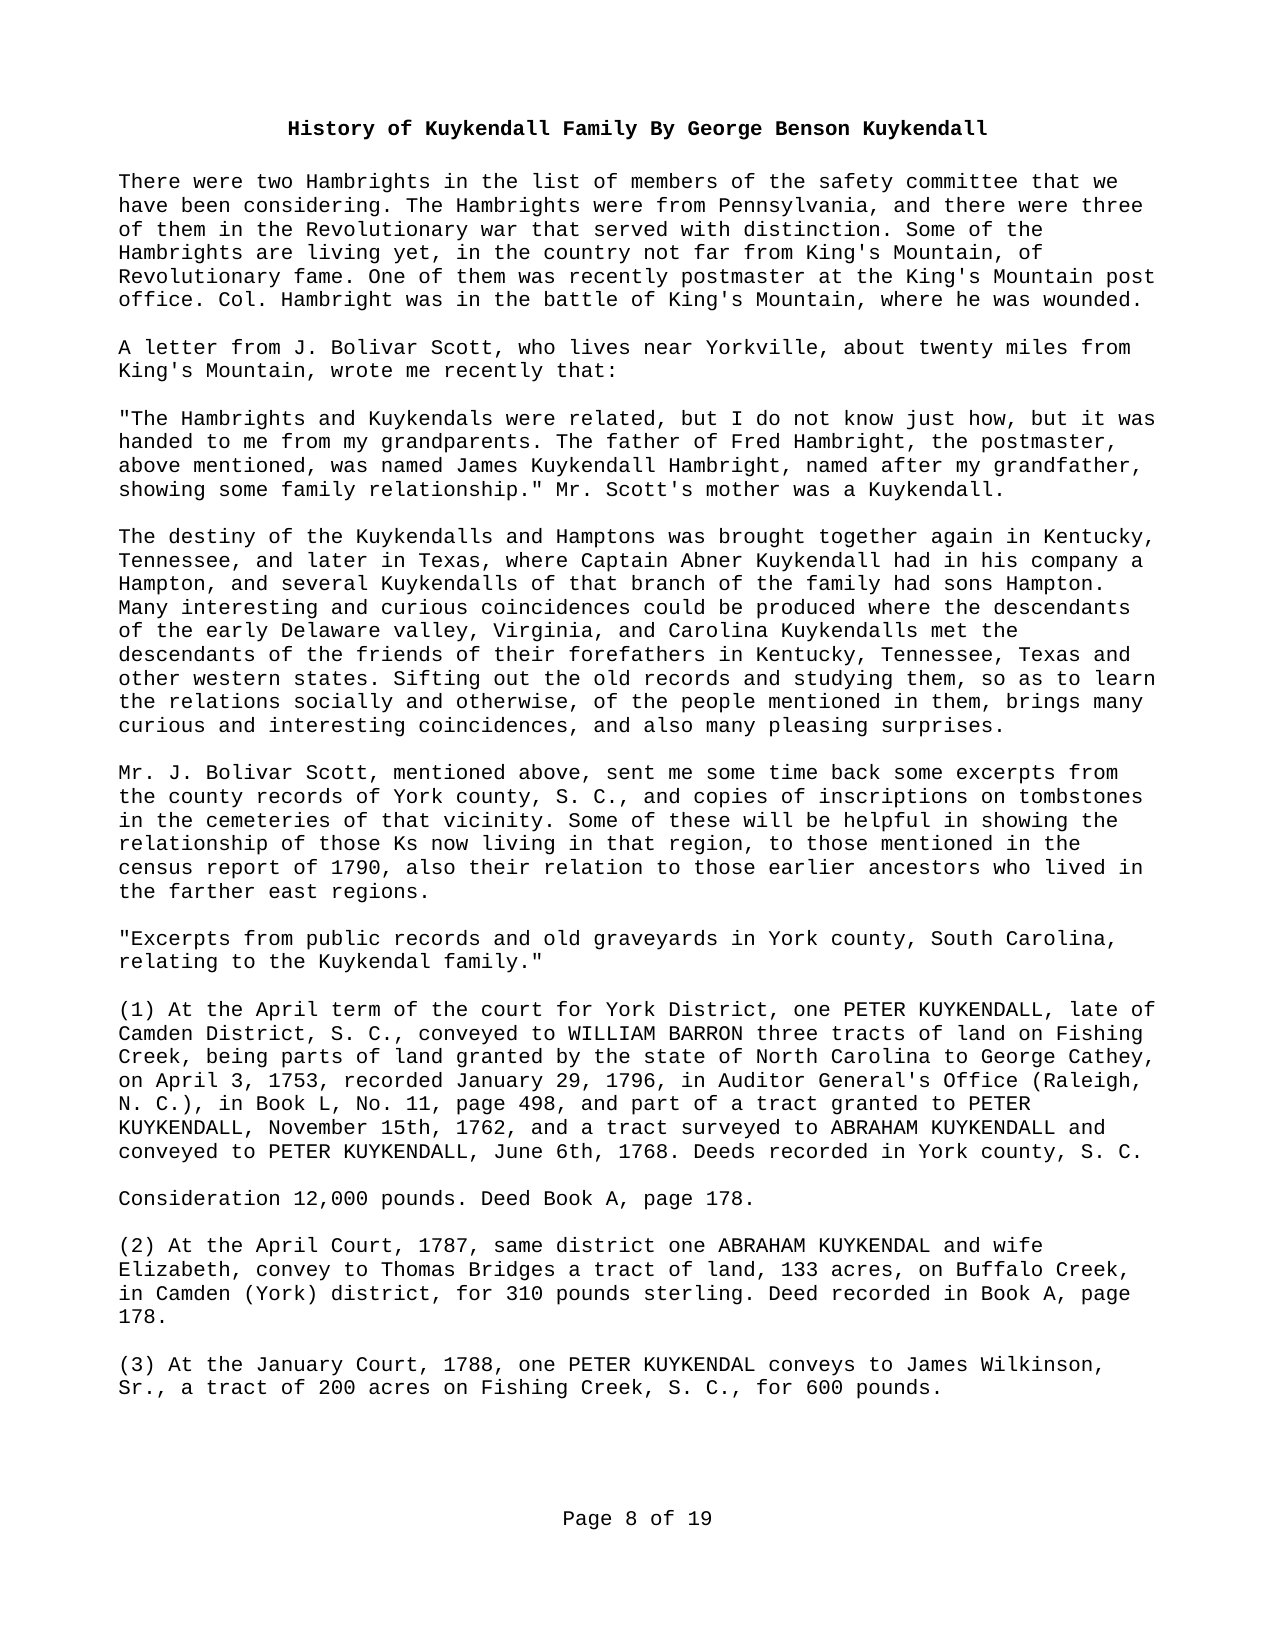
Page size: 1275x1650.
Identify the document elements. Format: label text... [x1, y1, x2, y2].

text "Excerpts from public records and old graveyards in York county, South Carolina, relating to the Kuykendal family." [118, 928, 1157, 975]
text There were two Hambrights in the list of members of the safety committee that we have been considering. The Hambrights were from Pennsylvania, and there were three of them in the Revolutionary war that served with distinction. Some of the Hambrights are living yet, in the country not far from King's Mountain, of Revolutionary fame. One of them was recently postmaster at the King's Mountain post office. Col. Hambright was in the battle of King's Mountain, where he was wounded. [118, 171, 1157, 313]
text (1) At the April term of the court for York District, one PETER KUYKENDALL, late of Camden District, S. C., conveyed to WILLIAM BARRON three tracts of land on Fishing Creek, being parts of land granted by the state of North Carolina to George Cathey, on April 3, 1753, recorded January 29, 1796, in Auditor General's Office (Raleigh, N. C.), in Book L, No. 11, page 498, and part of a tract granted to PETER KUYKENDALL, November 15th, 1762, and a tract surveyed to ABRAHAM KUYKENDALL and conveyed to PETER KUYKENDALL, June 6th, 1768. Deeds recorded in York county, S. C. [118, 999, 1157, 1164]
text (2) At the April Court, 1787, same district one ABRAHAM KUYKENDAL and wife Elizabeth, convey to Thomas Bridges a tract of land, 133 acres, on Buffalo Creek, in Camden (York) district, for 310 pounds sterling. Deed recorded in Book A, page 178. [118, 1235, 1157, 1330]
text "The Hambrights and Kuykendals were related, but I do not know just how, but it was handed to me from my grandparents. The father of Fred Hambright, the postmaster, above mentioned, was named James Kuykendall Hambright, named after my grandfather, showing some family relationship." Mr. Scott's mother was a Kuykendall. [118, 408, 1157, 502]
text A letter from J. Bolivar Scott, who lives near Yorkville, about twenty miles from King's Mountain, wrote me recently that: [118, 337, 1157, 384]
text Mr. J. Bolivar Scott, mentioned above, sent me some time back some excerpts from the county records of York county, S. C., and copies of inscriptions on tombstones in the cemeteries of that vicinity. Some of these will be helpful in showing the relationship of those Ks now living in that region, to those mentioned in the census report of 1790, also their relation to those earlier ancestors who lived in the farther east regions. [118, 762, 1157, 904]
text Consideration 12,000 pounds. Deed Book A, page 178. [118, 1188, 1157, 1212]
text The destiny of the Kuykendalls and Hamptons was brought together again in Kentucky, Tennessee, and later in Texas, where Captain Abner Kuykendall had in his company a Hampton, and several Kuykendalls of that branch of the family had sons Hampton. Many interesting and curious coincidences could be produced where the descendants of the early Delaware valley, Virginia, and Carolina Kuykendalls met the descendants of the friends of their forefathers in Kentucky, Tennessee, Texas and other western states. Sifting out the old records and studying them, so as to learn the relations socially and otherwise, of the people mentioned in them, brings many curious and interesting coincidences, and also many pleasing surprises. [118, 526, 1157, 739]
text (3) At the January Court, 1788, one PETER KUYKENDAL conveys to James Wilkinson, Sr., a tract of 200 acres on Fishing Creek, S. C., for 600 pounds. [118, 1353, 1157, 1401]
